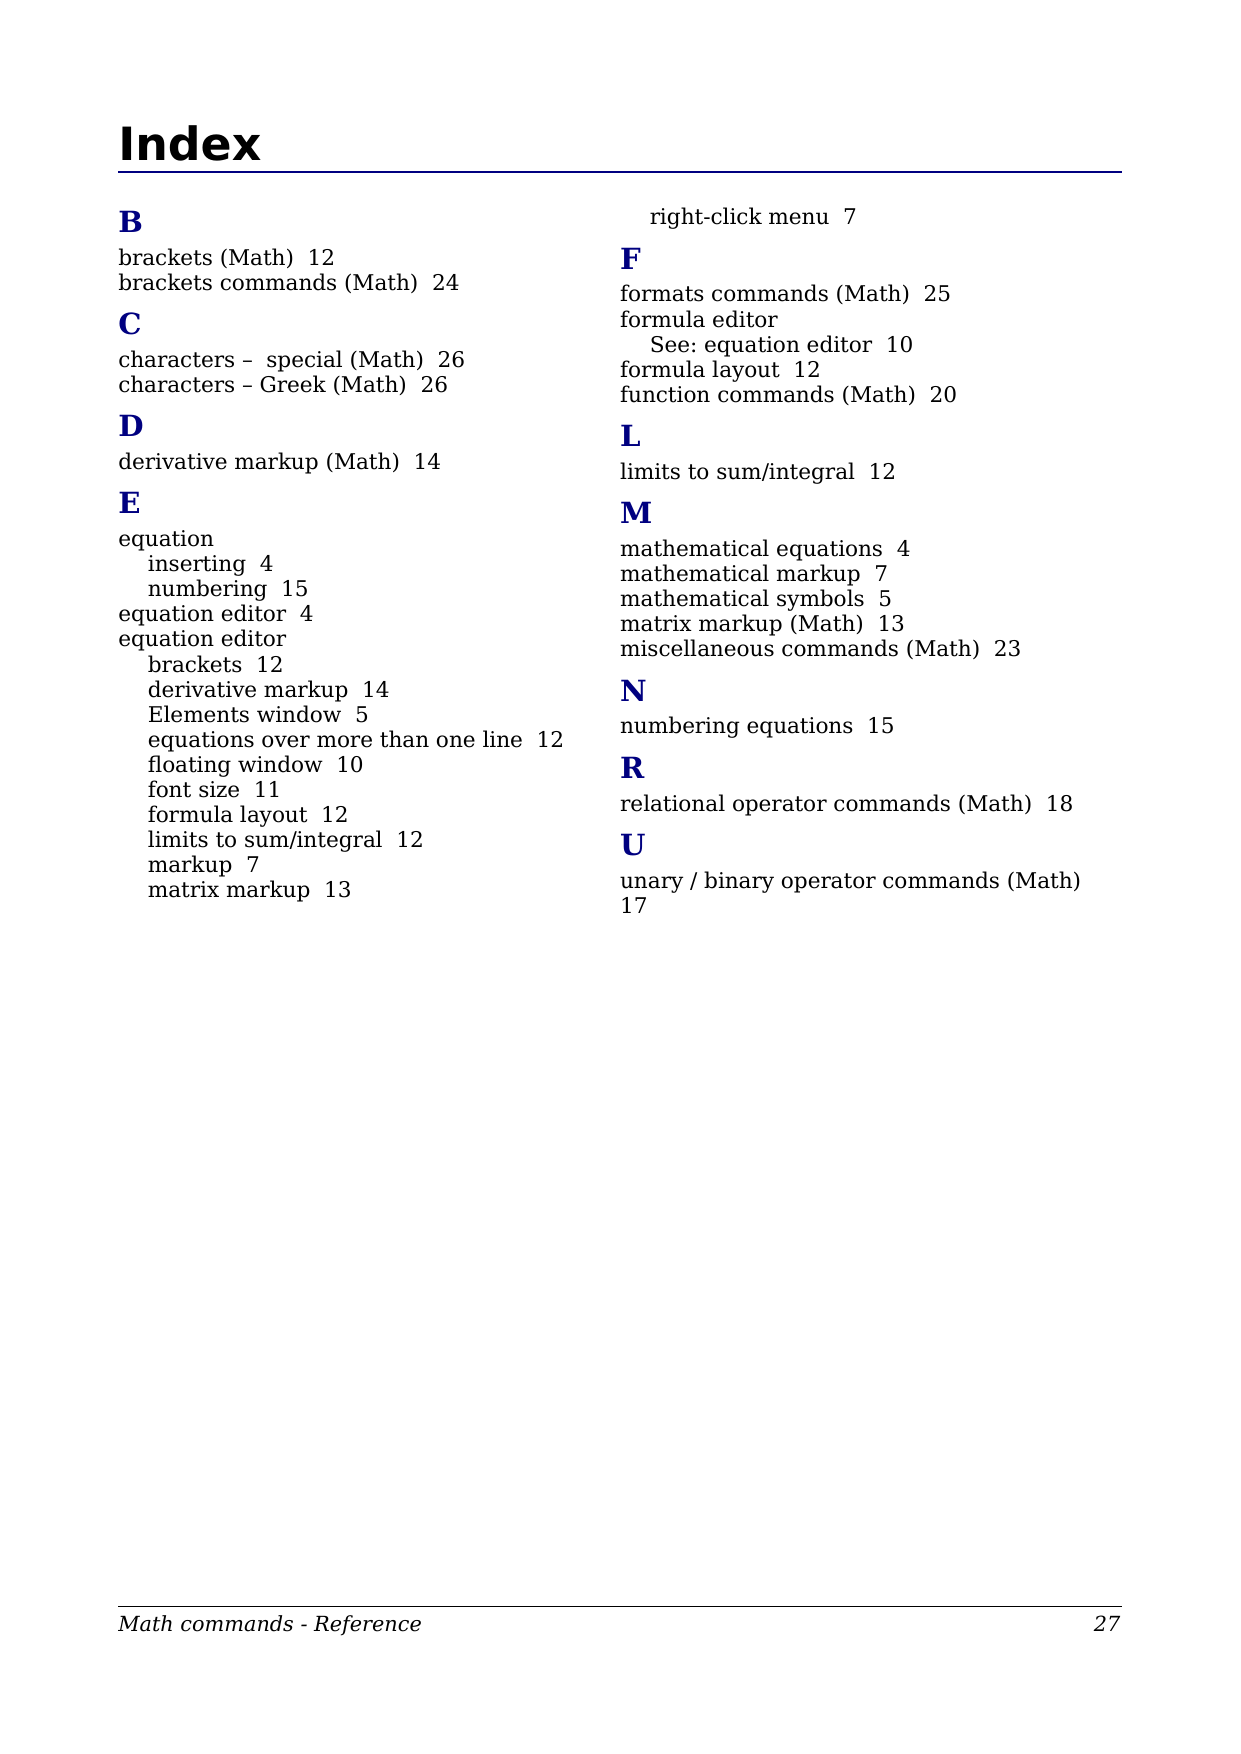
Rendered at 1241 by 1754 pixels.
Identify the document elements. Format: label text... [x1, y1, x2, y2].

text limits to sum/integral 12 [620, 459, 1122, 484]
text U [620, 828, 1122, 862]
text L [620, 419, 1122, 453]
text brackets 12 [148, 652, 620, 677]
text unary / binary operator commands (Math) 17 [620, 868, 1122, 918]
text formula editor [620, 307, 1122, 332]
text derivative markup (Math) 14 [118, 449, 620, 474]
subtitle Index [118, 118, 1122, 171]
text C [118, 307, 620, 341]
text function commands (Math) 20 [620, 382, 1122, 407]
text miscellaneous commands (Math) 23 [620, 637, 1122, 662]
text markup 7 [148, 853, 620, 878]
text numbering 15 [148, 577, 620, 602]
text mathematical equations 4 [620, 536, 1122, 562]
text N [620, 674, 1122, 708]
text E [118, 486, 620, 521]
text formula layout 12 [148, 803, 620, 828]
text right-click menu 7 [649, 205, 1122, 230]
text derivative markup 14 [148, 677, 620, 702]
text equations over more than one line 12 [148, 727, 620, 752]
text brackets commands (Math) 24 [118, 270, 620, 295]
text mathematical symbols 5 [620, 587, 1122, 612]
text font size 11 [148, 777, 620, 803]
text matrix markup (Math) 13 [620, 612, 1122, 637]
text mathematical markup 7 [620, 562, 1122, 587]
text formats commands (Math) 25 [620, 282, 1122, 307]
text B [118, 205, 620, 239]
text equation editor [118, 627, 620, 652]
text equation [118, 526, 620, 552]
text M [620, 496, 1122, 531]
text F [620, 242, 1122, 276]
text See: equation editor 10 [649, 332, 1122, 357]
text brackets (Math) 12 [118, 245, 620, 270]
text inserting 4 [148, 552, 620, 577]
text equation editor 4 [118, 602, 620, 627]
text floating window 10 [148, 752, 620, 777]
text matrix markup 13 [148, 878, 620, 903]
text R [620, 751, 1122, 785]
text D [118, 409, 620, 443]
text numbering equations 15 [620, 714, 1122, 739]
text characters – Greek (Math) 26 [118, 372, 620, 397]
text limits to sum/integral 12 [148, 828, 620, 853]
text relational operator commands (Math) 18 [620, 791, 1122, 816]
text characters – special (Math) 26 [118, 347, 620, 372]
text formula layout 12 [620, 357, 1122, 382]
text Elements window 5 [148, 702, 620, 727]
